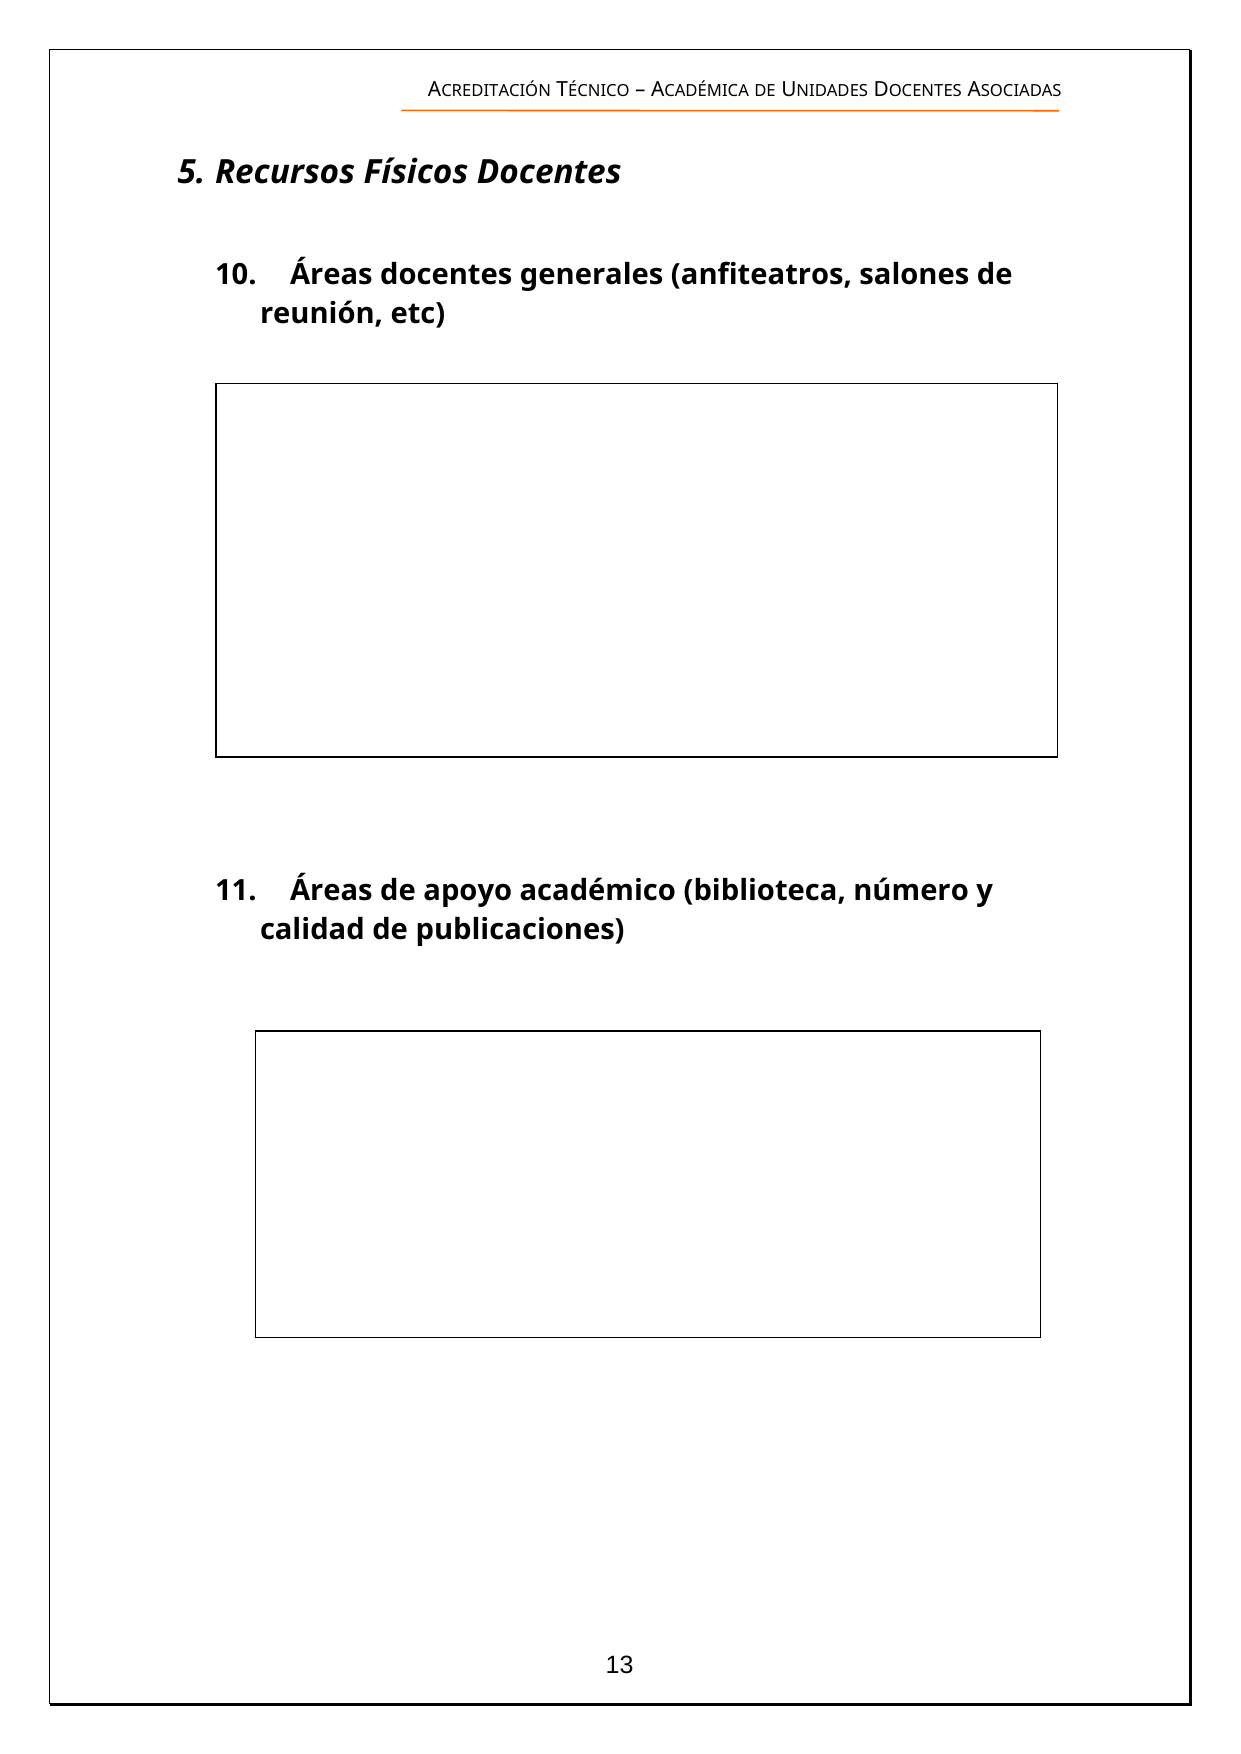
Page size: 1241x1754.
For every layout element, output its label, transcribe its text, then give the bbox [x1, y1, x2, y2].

subtitle Áreas de apoyo académico (biblioteca, número y calidad de publicaciones) [215, 869, 1061, 948]
subtitle Recursos Físicos Docentes [177, 148, 1061, 193]
subtitle Áreas docentes generales (anfiteatros, salones de reunión, etc) [215, 253, 1061, 332]
